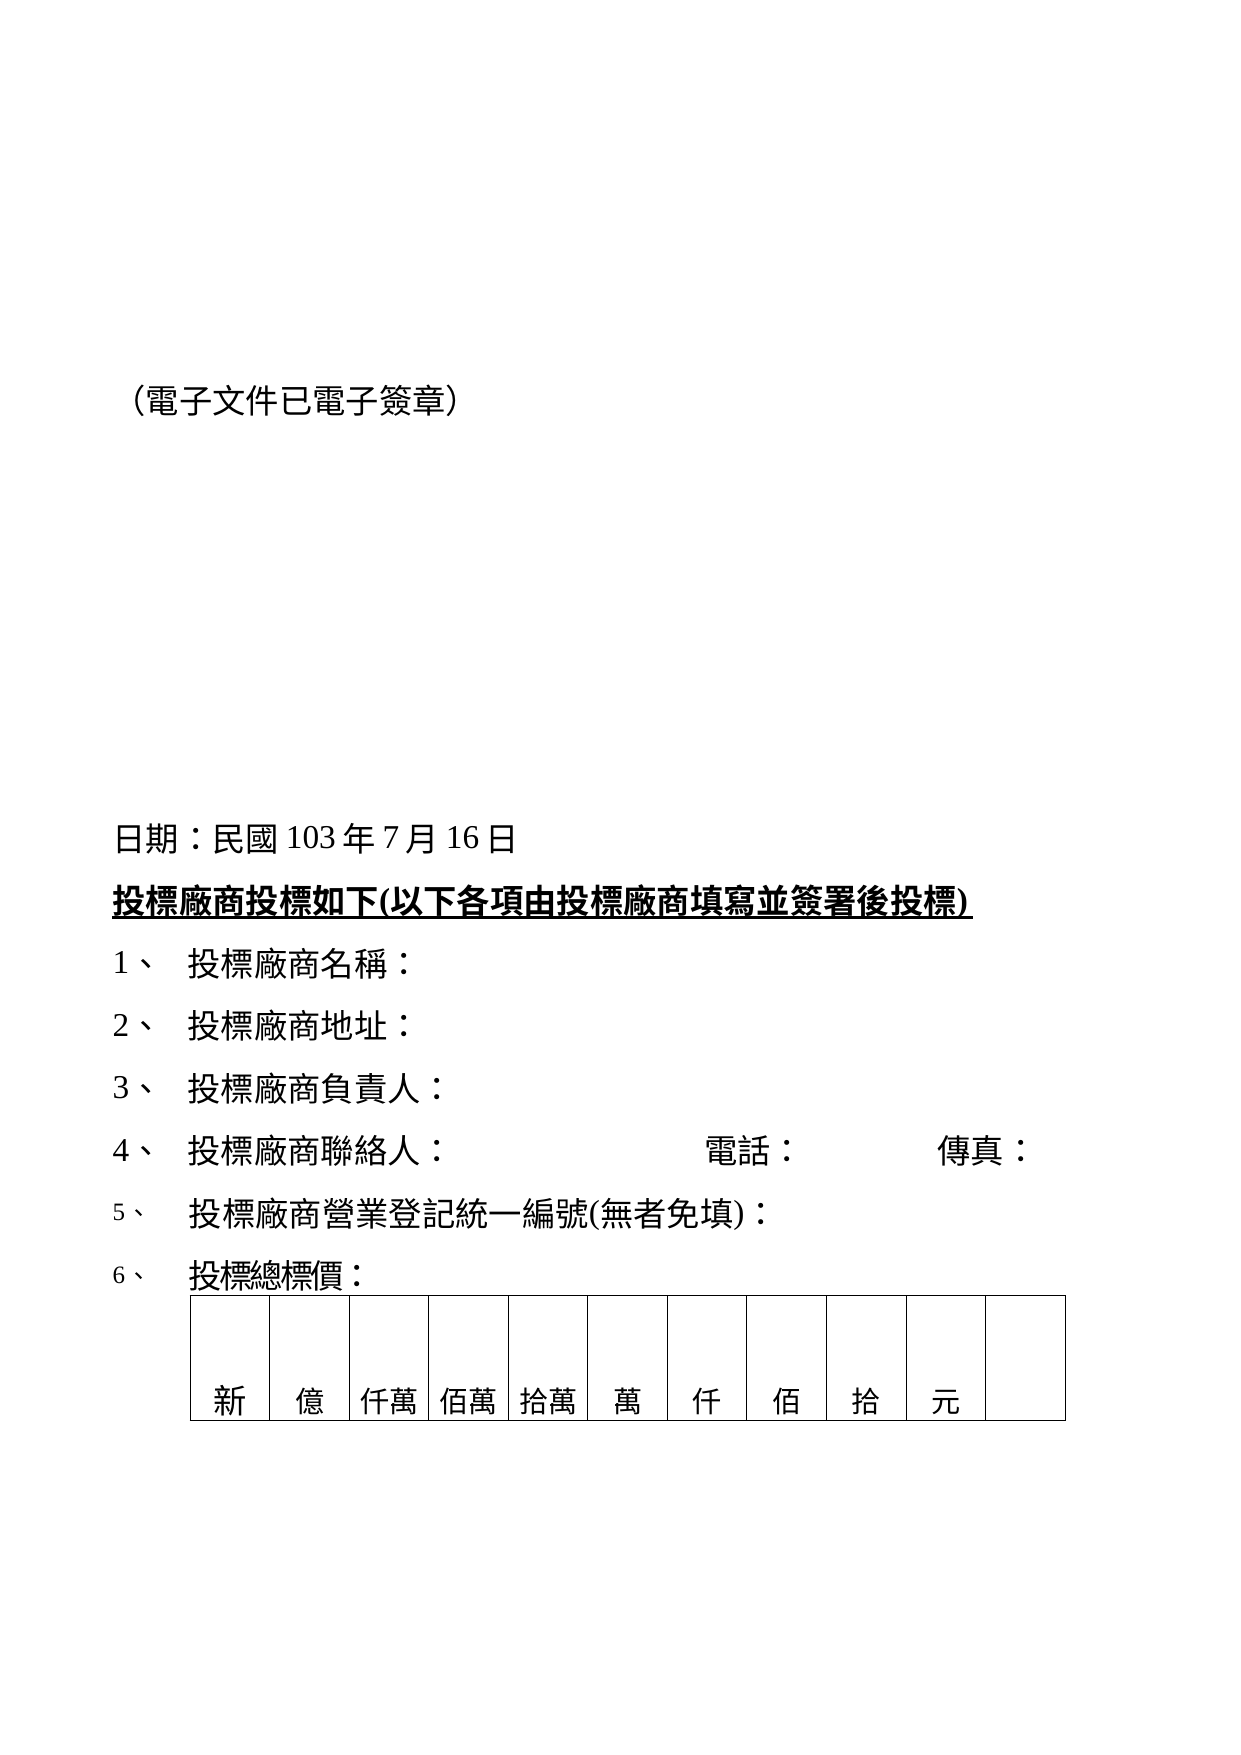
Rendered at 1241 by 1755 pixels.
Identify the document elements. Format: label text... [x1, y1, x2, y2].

list 投標總標價： [112, 1233, 1128, 1295]
list 投標廠商名稱： [112, 920, 1128, 983]
table_header 元 [907, 1296, 985, 1420]
table_header 萬 [588, 1296, 667, 1420]
table_header 拾 [827, 1296, 906, 1420]
table_header 佰 [747, 1296, 826, 1420]
list 投標廠商地址： [112, 983, 1128, 1045]
table_header 佰萬 [429, 1296, 508, 1420]
text （電子文件已電子簽章） [112, 358, 1128, 420]
list 投標廠商聯絡人： 電話： 傳真： [112, 1108, 1128, 1170]
text 投標廠商投標如下(以下各項由投標廠商填寫並簽署後投標) [112, 858, 1128, 920]
list 投標廠商負責人： [112, 1045, 1128, 1108]
table_header 拾萬 [509, 1296, 587, 1420]
table_header 仟 [668, 1296, 746, 1420]
table_header 新 [191, 1296, 269, 1420]
table_header 億 [270, 1296, 349, 1420]
table_header [986, 1296, 1065, 1420]
table_header 仟萬 [350, 1296, 428, 1420]
text 日期：民國103年7月16日 [112, 795, 1128, 858]
list 投標廠商營業登記統一編號(無者免填)： [112, 1170, 1128, 1233]
